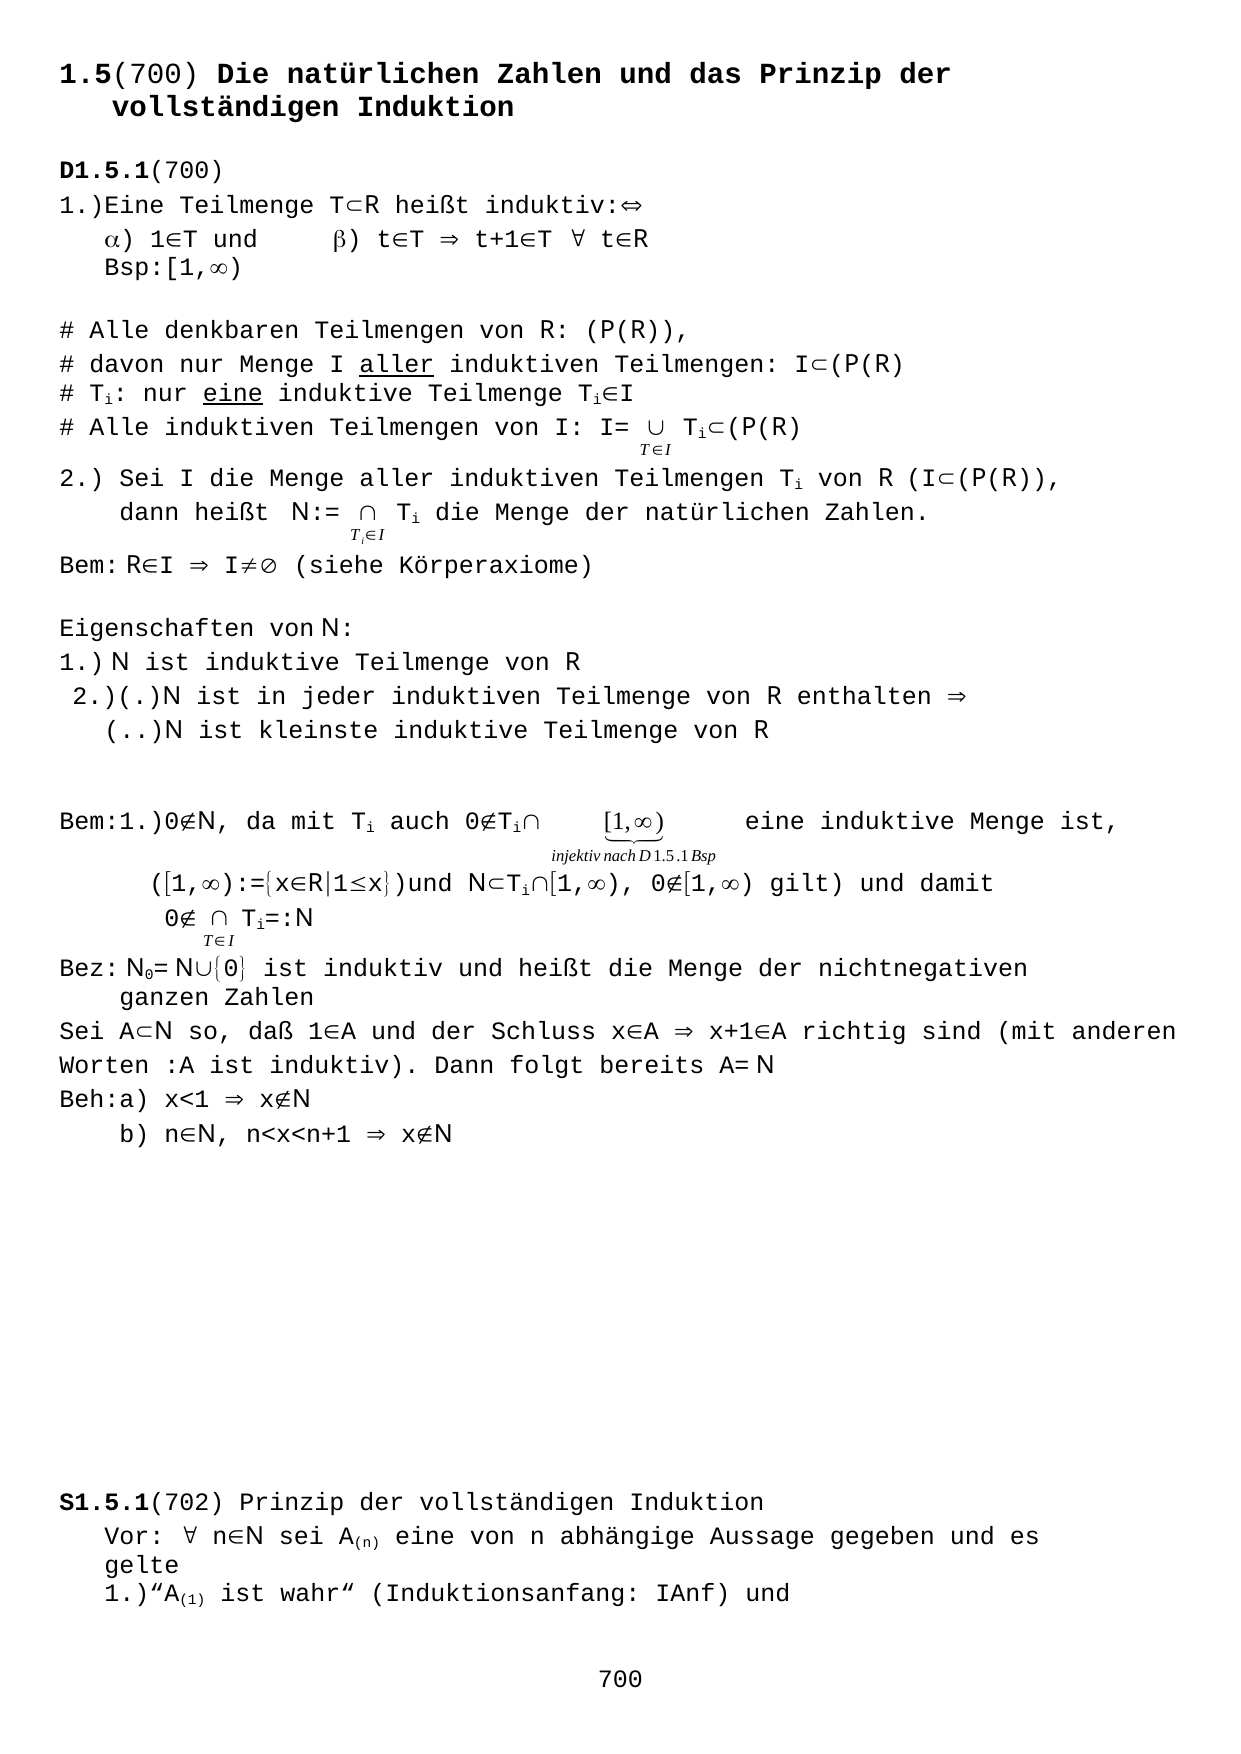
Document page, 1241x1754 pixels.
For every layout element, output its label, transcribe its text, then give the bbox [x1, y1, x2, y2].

text Eigenschaften von N: [59, 609, 1181, 643]
text # Ti: nur eine induktive Teilmenge TiI [59, 380, 1181, 408]
text vollständigen Induktion [59, 92, 1181, 125]
text D1.5.1(700) [59, 158, 1181, 186]
text # Alle induktiven Teilmengen von I: I=Ti(P(R) [59, 408, 1181, 459]
text 2.) Sei I die Menge aller induktiven Teilmengen Ti von R (I(P(R)), [59, 459, 1181, 493]
text dann heißt N:=Ti die Menge der natürlichen Zahlen. [59, 493, 1181, 547]
text 1.) N ist induktive Teilmenge von R [59, 643, 1181, 678]
subtitle Beh:a) x<1  xN [59, 1081, 1181, 1115]
text Bsp:[1,) [59, 255, 1181, 283]
text 0Ti=:N [59, 899, 1181, 950]
text S1.5.1(702) Prinzip der vollständigen Induktion [59, 1489, 1181, 1518]
text (1,):=xR1x)und NTi1,), 01,) gilt) und damit [59, 865, 1181, 899]
subtitle gelte [59, 1552, 1181, 1581]
subtitle Vor:  nN sei A(n) eine von n abhängige Aussage gegeben und es [59, 1518, 1181, 1552]
text ) 1T und ) tT  t+1T  tR [59, 221, 1181, 255]
text Sei AN so, daß 1A und der Schluss xA  x+1A richtig sind (mit anderen Worten :A ist induktiv). Dann folgt bereits A= N [59, 1012, 1181, 1081]
text # Alle denkbaren Teilmengen von R: (P(R)), [59, 312, 1181, 346]
subtitle Bem:1.)0N, da mit Ti auch 0Ti eine induktive Menge ist, [59, 803, 1181, 865]
subtitle 1.)“A(1) ist wahr“ (Induktionsanfang: IAnf) und [59, 1581, 1181, 1609]
text 1.)Eine Teilmenge TR heißt induktiv: [59, 186, 1181, 221]
text (..)N ist kleinste induktive Teilmenge von R [59, 712, 1181, 746]
text 2.)(.)N ist in jeder induktiven Teilmenge von R enthalten  [59, 678, 1181, 712]
text b) nN, n<x<n+1  xN [59, 1115, 1181, 1149]
text 1.5(700) Die natürlichen Zahlen und das Prinzip der [59, 59, 1181, 92]
text Bem: RI  I (siehe Körperaxiome) [59, 547, 1181, 581]
text # davon nur Menge I aller induktiven Teilmengen: I(P(R) [59, 346, 1181, 380]
subtitle Bez: N0= N0 ist induktiv und heißt die Menge der nichtnegativen [59, 950, 1181, 984]
subtitle ganzen Zahlen [59, 984, 1181, 1012]
